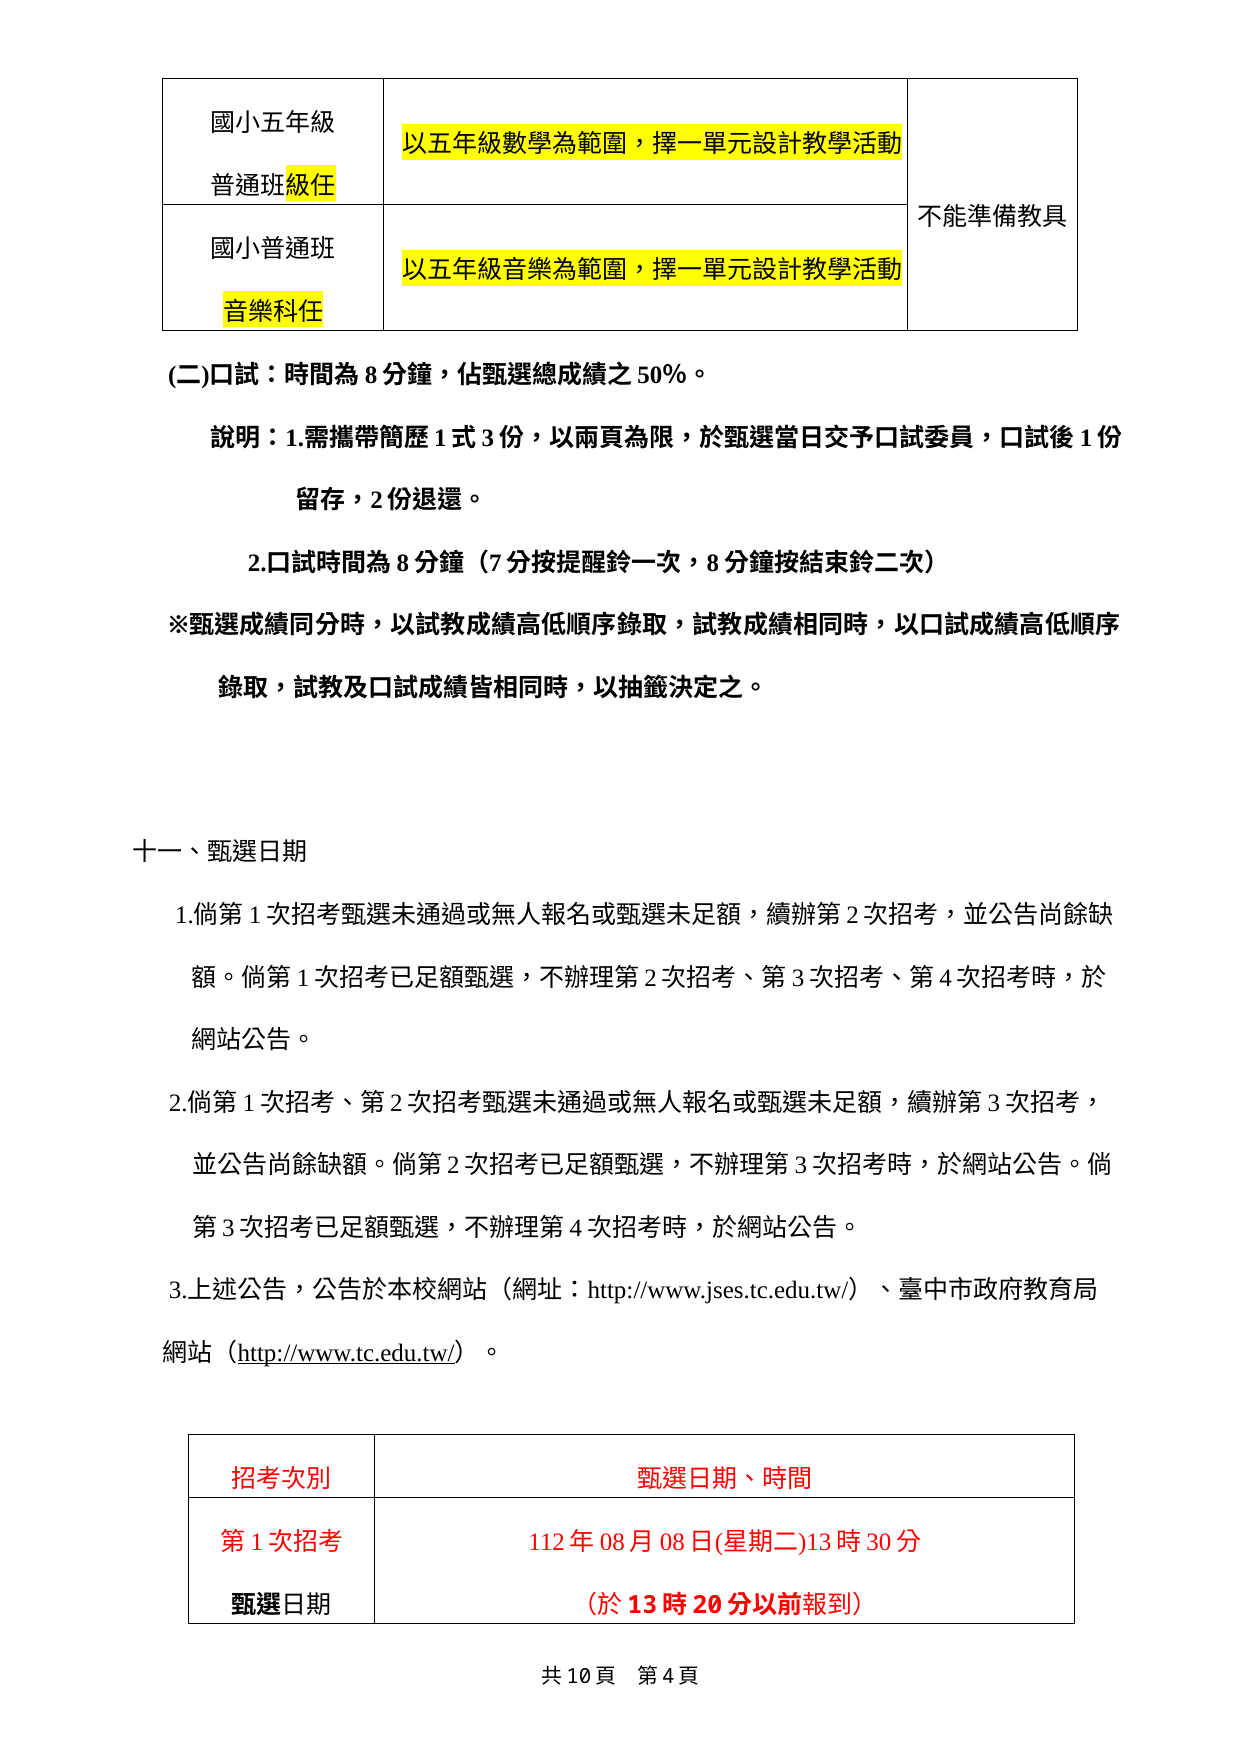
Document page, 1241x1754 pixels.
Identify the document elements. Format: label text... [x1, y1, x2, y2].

text (二)口試：時間為8分鐘，佔甄選總成績之50％。 [168, 331, 1122, 394]
table_cell 國小普通班 音樂科任 [163, 205, 383, 330]
table_header 甄選日期、時間 [375, 1435, 1074, 1497]
table_cell 以五年級音樂為範圍，擇一單元設計教學活動 [384, 205, 907, 330]
table_cell 第1次招考 甄選日期 [189, 1498, 374, 1623]
text ※甄選成績同分時，以試教成績高低順序錄取，試教成績相同時，以口試成績高低順序錄取，試教及口試成績皆相同時，以抽籤決定之。 [168, 581, 1122, 706]
text 1.倘第1次招考甄選未通過或無人報名或甄選未足額，續辦第2次招考，並公告尚餘缺 額。倘第1次招考已足額甄選，不辦理第2次招考、第3次招考、第4次招考時，於網站公告。 [175, 871, 1122, 1058]
text 十一、甄選日期 [133, 831, 1122, 867]
text 2.口試時間為8分鐘（7分按提醒鈴一次，8分鐘按結束鈴二次） [210, 519, 1122, 581]
table_header 招考次別 [189, 1435, 374, 1497]
table_cell 不能準備教具 [908, 79, 1077, 330]
table_cell 112年08月08日(星期二)13時30分 （於13時20分以前報到） [375, 1498, 1074, 1623]
text 2.倘第1次招考、第2次招考甄選未通過或無人報名或甄選未足額，續辦第3次招考，並公告尚餘缺額。倘第2次招考已足額甄選，不辦理第3次招考時，於網站公告。倘第3次招考已足額甄選，不辦理第4次招考時，於網站公告。 [162, 1058, 1122, 1246]
text 說明：1.需攜帶簡歷1式3份，以兩頁為限，於甄選當日交予口試委員，口試後1份 留存，2份退還。 [210, 394, 1122, 519]
text 3.上述公告，公告於本校網站（網址：http://www.jses.tc.edu.tw/）、臺中市政府教育局網站（http://www.tc.edu.tw/）。 [162, 1246, 1122, 1371]
table_cell 國小五年級 普通班級任 [163, 79, 383, 204]
table_cell 以五年級數學為範圍，擇一單元設計教學活動 [384, 79, 907, 204]
